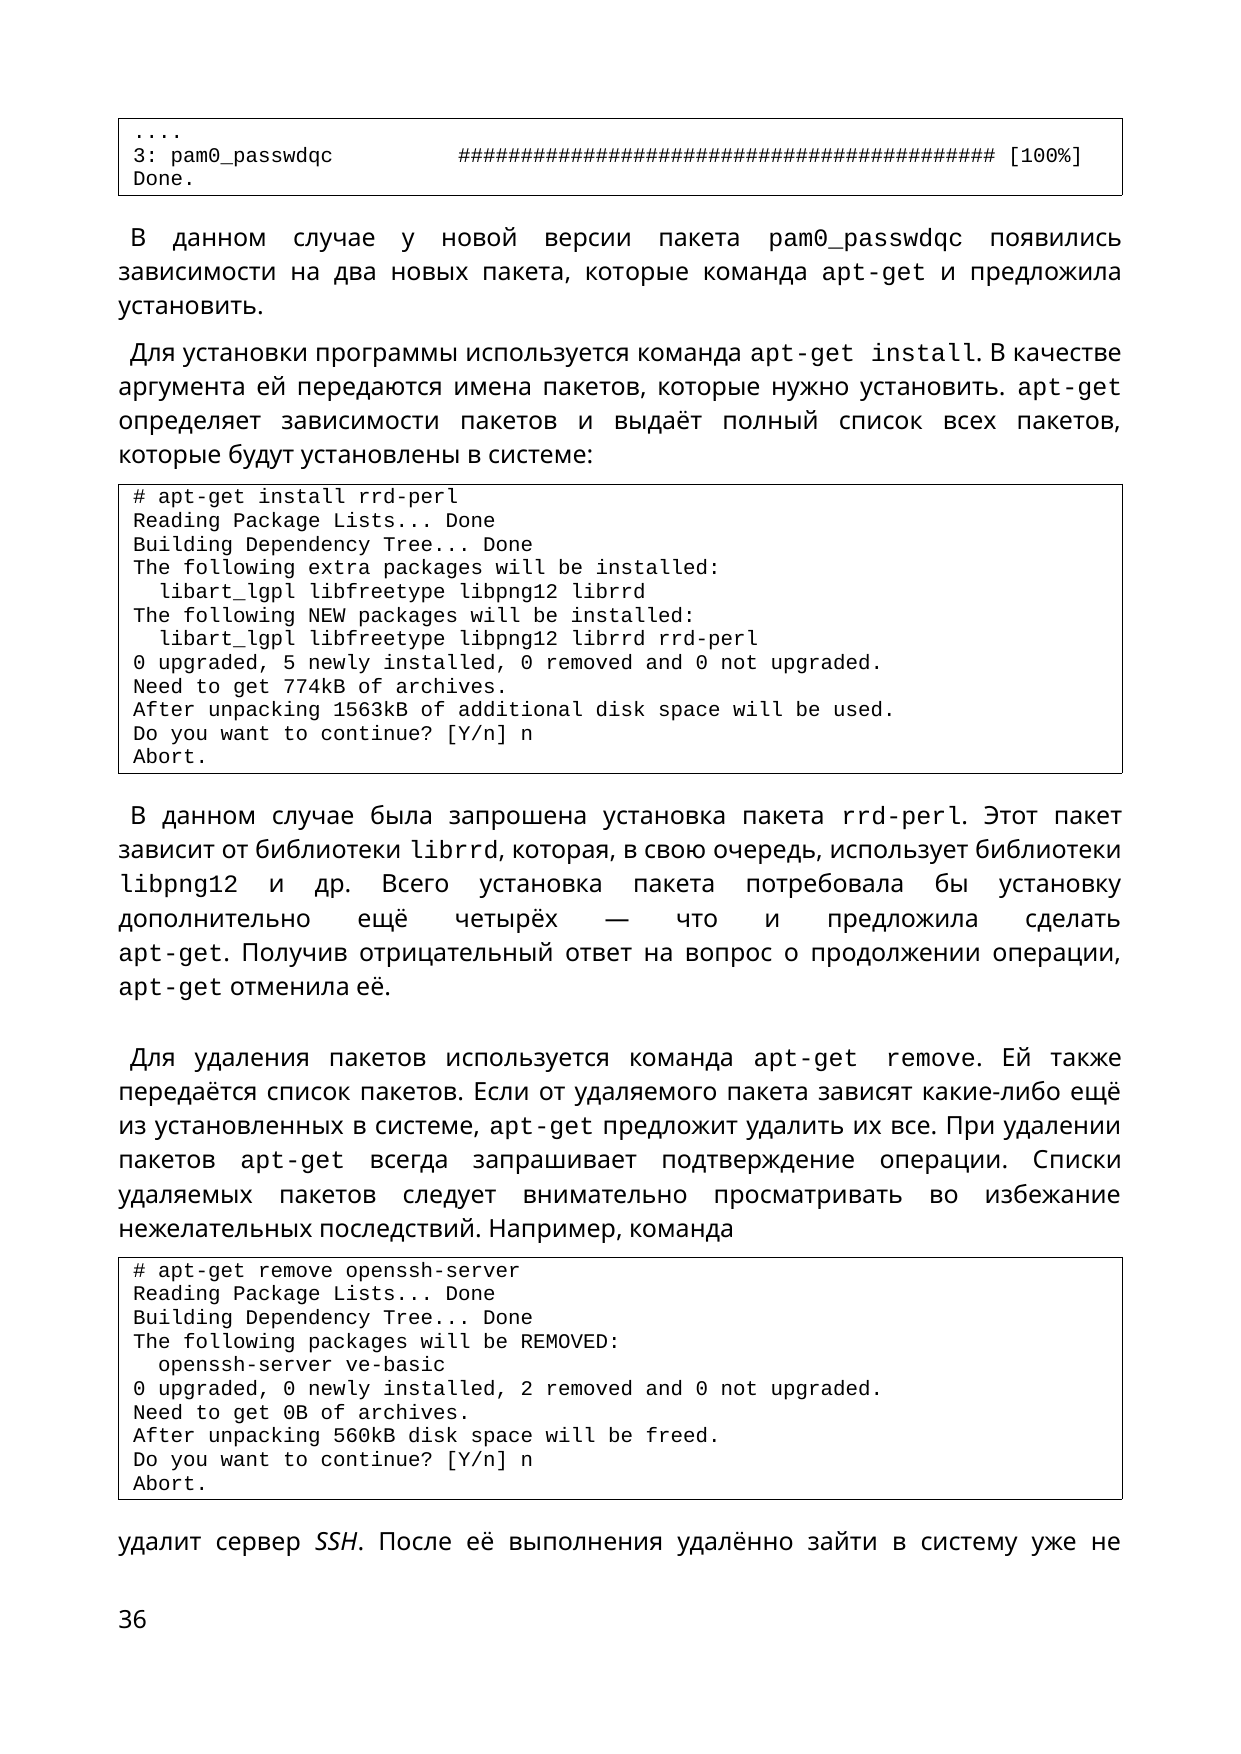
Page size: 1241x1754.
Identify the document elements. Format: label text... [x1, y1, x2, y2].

text Do you want to continue? [Y/n] n [119, 1446, 1122, 1469]
text The following packages will be REMOVED: [119, 1328, 1122, 1351]
text The following NEW packages will be installed: [119, 602, 1122, 625]
text .... [119, 119, 1122, 142]
text 3: pam0_passwdqc ########################################### [100%] [119, 142, 1122, 165]
text libart_lgpl libfreetype libpng12 librrd [119, 578, 1122, 602]
text Для установки программы используется команда apt-get install. В качестве аргумента ей передаются имена пакетов, которые нужно установить. apt-get определяет зависимости пакетов и выдаёт полный список всех пакетов, которые будут установлены в системе: [118, 334, 1122, 471]
text After unpacking 1563kB of additional disk space will be used. [119, 696, 1122, 720]
text Need to get 774kB of archives. [119, 673, 1122, 696]
text Done. [119, 165, 1122, 195]
text openssh-server ve-basic [119, 1351, 1122, 1375]
text Abort. [119, 743, 1122, 773]
text Need to get 0B of archives. [119, 1399, 1122, 1422]
text After unpacking 560kB disk space will be freed. [119, 1422, 1122, 1446]
text # apt-get install rrd-perl [119, 485, 1122, 507]
text libart_lgpl libfreetype libpng12 librrd rrd-perl [119, 625, 1122, 649]
text Abort. [119, 1469, 1122, 1499]
text Do you want to continue? [Y/n] n [119, 720, 1122, 743]
text 0 upgraded, 5 newly installed, 0 removed and 0 not upgraded. [119, 649, 1122, 673]
text # apt-get remove openssh-server [119, 1258, 1122, 1280]
text удалит сервер SSH. После её выполнения удалённо зайти в систему уже не [118, 1523, 1122, 1557]
text Building Dependency Tree... Done [119, 531, 1122, 554]
text Для удаления пакетов используется команда apt-get remove. Ей также передаётся список пакетов. Если от удаляемого пакета зависят какие-либо ещё из установленных в системе, apt-get предложит удалить их все. При удалении пакетов apt-get всегда запрашивает подтверждение операции. Списки удаляемых пакетов следует внимательно просматривать во избежание нежелательных последствий. Например, команда [118, 1039, 1122, 1244]
text Reading Package Lists... Done [119, 1280, 1122, 1304]
text Building Dependency Tree... Done [119, 1304, 1122, 1328]
text 0 upgraded, 0 newly installed, 2 removed and 0 not upgraded. [119, 1375, 1122, 1399]
text Reading Package Lists... Done [119, 507, 1122, 531]
text В данном случае была запрошена установка пакета rrd-perl. Этот пакет зависит от библиотеки librrd, которая, в свою очередь, использует библиотеки libpng12 и др. Всего установка пакета потребовала бы установку дополнительно ещё четырёх — что и предложила сделать apt-get. Получив отрицательный ответ на вопрос о продолжении операции, apt-get отменила её. [118, 797, 1122, 1003]
text The following extra packages will be installed: [119, 554, 1122, 578]
text В данном случае у новой версии пакета pam0_passwdqc появились зависимости на два новых пакета, которые команда apt-get и предложила установить. [118, 219, 1122, 322]
